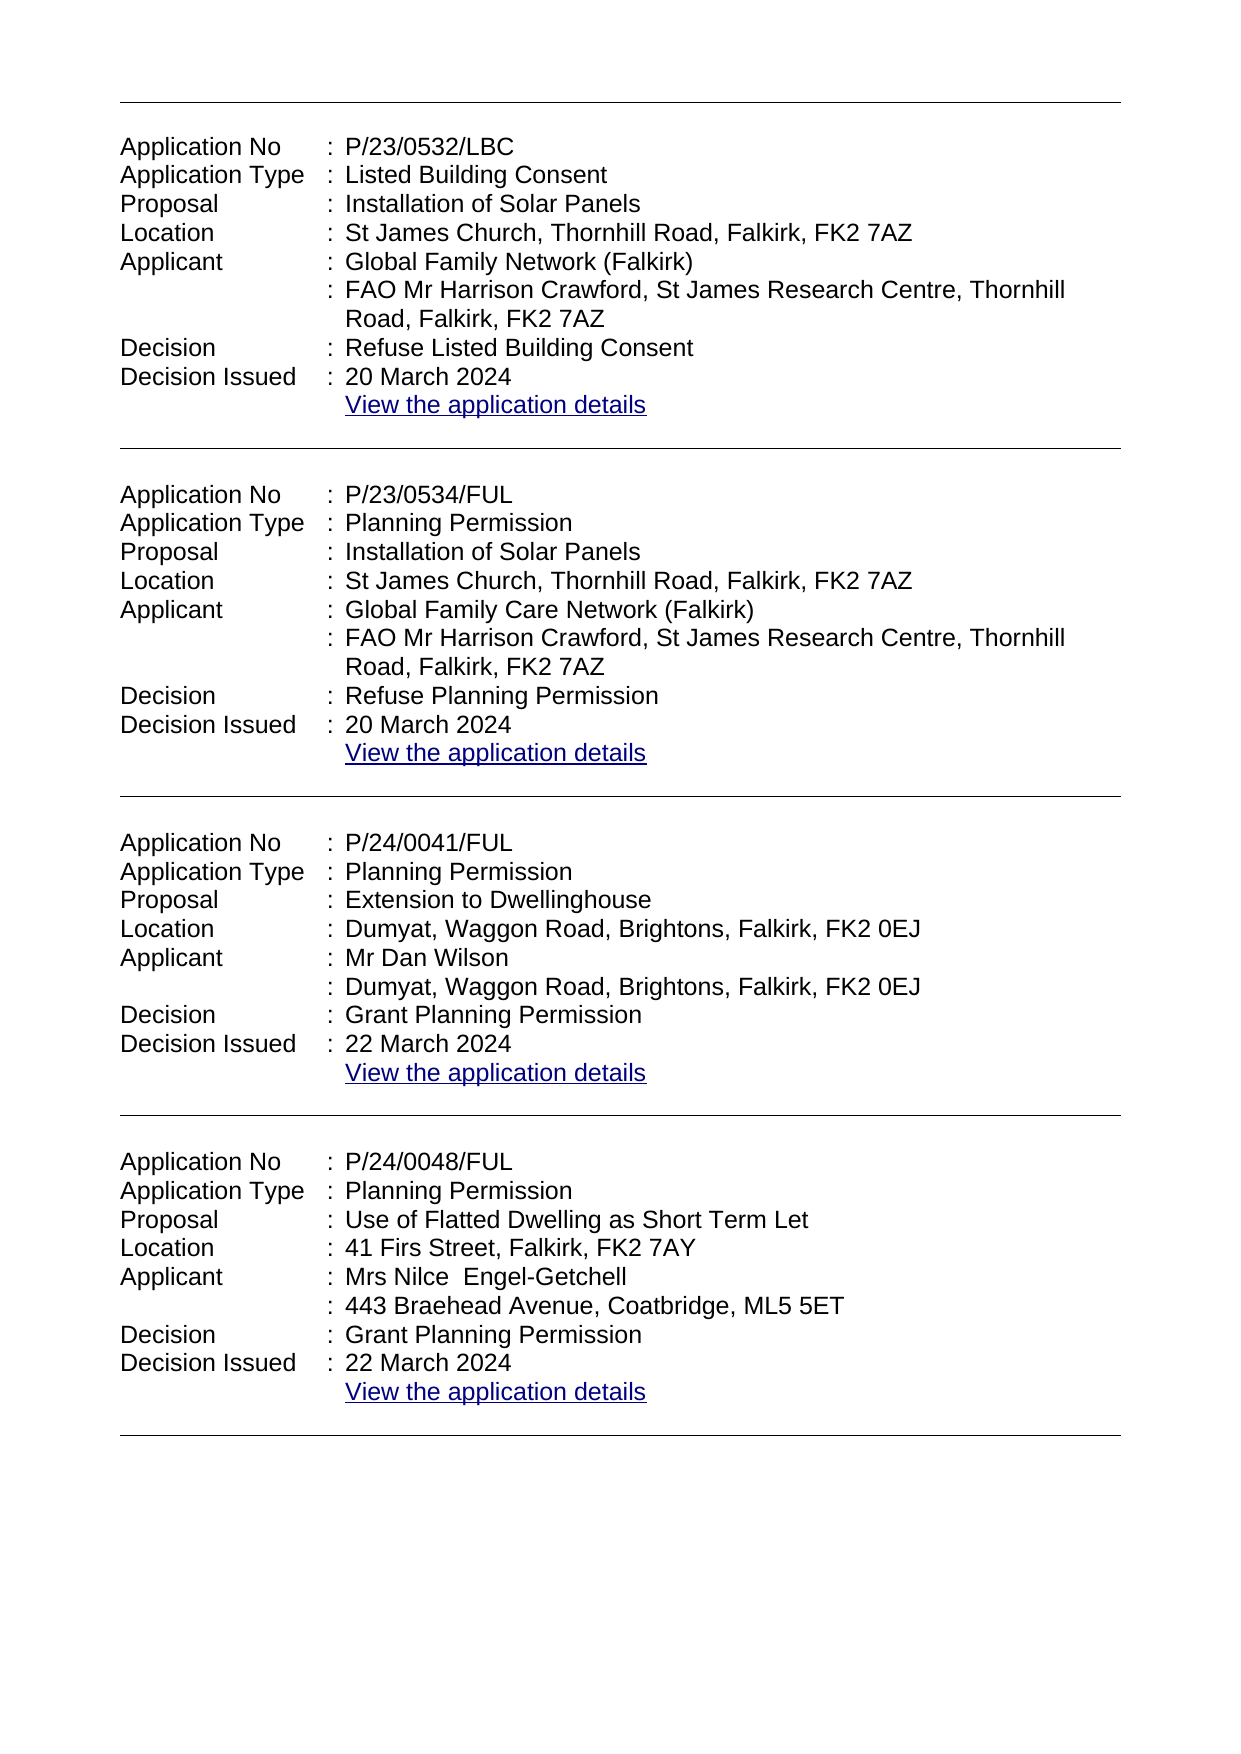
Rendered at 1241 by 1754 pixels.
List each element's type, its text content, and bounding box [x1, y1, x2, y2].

text Proposal : Use of Flatted Dwelling as Short Term Let [120, 1204, 1121, 1233]
text Applicant : Mrs Nilce Engel-Getchell [120, 1262, 1121, 1291]
text Decision : Refuse Listed Building Consent [120, 333, 1121, 361]
text Proposal : Installation of Solar Panels [120, 537, 1121, 566]
text Application No : P/23/0534/FUL [120, 479, 1121, 508]
text Proposal : Installation of Solar Panels [120, 189, 1121, 218]
text Road, Falkirk, FK2 7AZ [120, 304, 1121, 333]
text View the application details [120, 1377, 1121, 1406]
text Applicant : Global Family Network (Falkirk) [120, 246, 1121, 275]
text Application Type : Planning Permission [120, 508, 1121, 537]
text Decision Issued : 20 March 2024 [120, 361, 1121, 390]
text Decision : Grant Planning Permission [120, 1000, 1121, 1029]
text Applicant : Global Family Care Network (Falkirk) [120, 594, 1121, 623]
text Application No : P/23/0532/LBC [120, 131, 1121, 160]
text Application Type : Planning Permission [120, 1176, 1121, 1204]
text Location : St James Church, Thornhill Road, Falkirk, FK2 7AZ [120, 218, 1121, 246]
text Decision Issued : 20 March 2024 [120, 709, 1121, 738]
text View the application details [120, 390, 1121, 419]
text Decision Issued : 22 March 2024 [120, 1348, 1121, 1377]
text Application No : P/24/0041/FUL [120, 828, 1121, 856]
text Proposal : Extension to Dwellinghouse [120, 885, 1121, 914]
text Decision : Grant Planning Permission [120, 1319, 1121, 1348]
text Application No : P/24/0048/FUL [120, 1147, 1121, 1176]
text Road, Falkirk, FK2 7AZ [120, 652, 1121, 681]
text Decision : Refuse Planning Permission [120, 681, 1121, 709]
text Application Type : Planning Permission [120, 856, 1121, 885]
text : FAO Mr Harrison Crawford, St James Research Centre, Thornhill [120, 275, 1121, 304]
text Application Type : Listed Building Consent [120, 160, 1121, 189]
text Location : 41 Firs Street, Falkirk, FK2 7AY [120, 1233, 1121, 1262]
text Location : Dumyat, Waggon Road, Brightons, Falkirk, FK2 0EJ [120, 914, 1121, 943]
text : FAO Mr Harrison Crawford, St James Research Centre, Thornhill [120, 623, 1121, 652]
text : 443 Braehead Avenue, Coatbridge, ML5 5ET [120, 1291, 1121, 1319]
text Applicant : Mr Dan Wilson [120, 943, 1121, 971]
text View the application details [120, 738, 1121, 767]
text : Dumyat, Waggon Road, Brightons, Falkirk, FK2 0EJ [120, 971, 1121, 1000]
text View the application details [120, 1058, 1121, 1086]
text Decision Issued : 22 March 2024 [120, 1029, 1121, 1058]
text Location : St James Church, Thornhill Road, Falkirk, FK2 7AZ [120, 566, 1121, 594]
